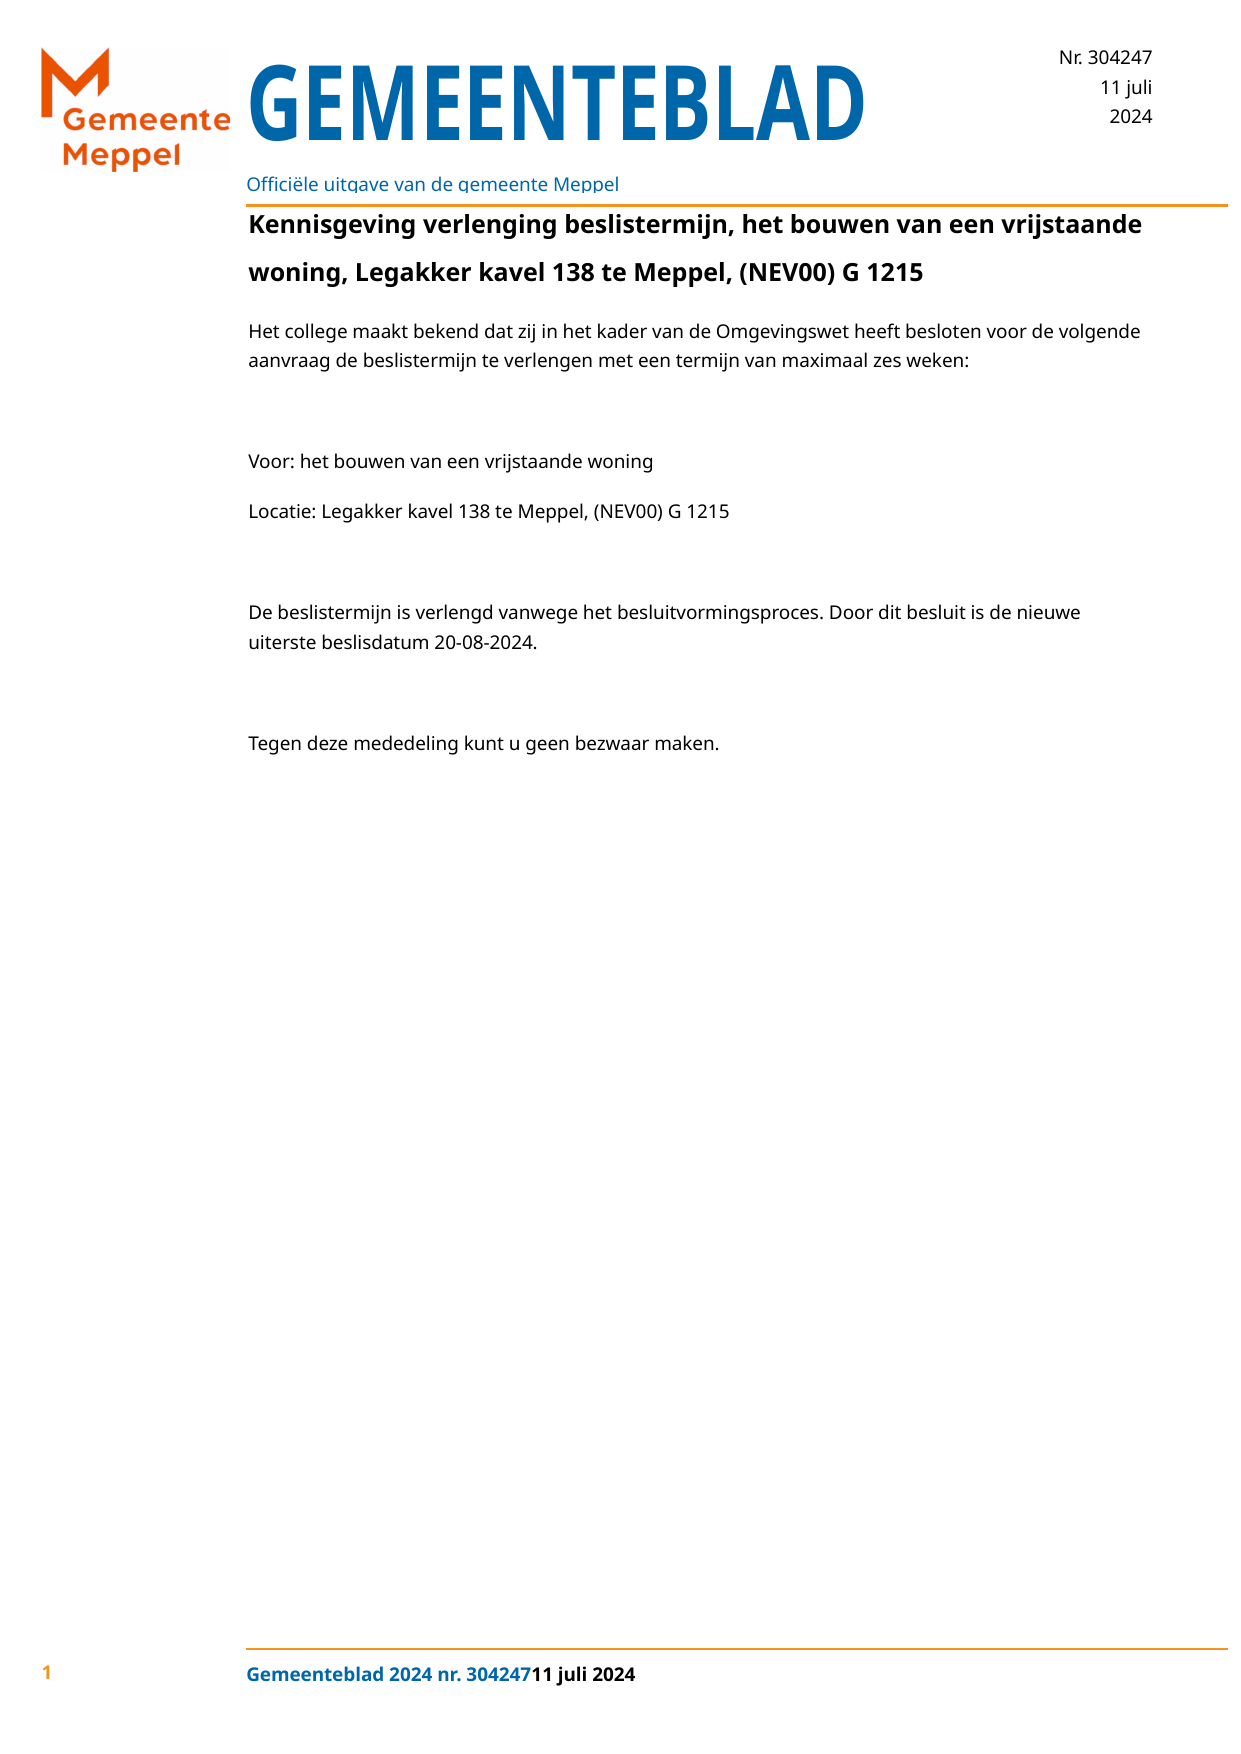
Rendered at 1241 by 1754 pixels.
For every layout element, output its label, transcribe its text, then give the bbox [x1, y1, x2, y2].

text Tegen deze mededeling kunt u geen bezwaar maken. [248, 730, 1152, 756]
text Voor: het bouwen van een vrijstaande woning [248, 448, 1152, 474]
text Locatie: Legakker kavel 138 te Meppel, (NEV00) G 1215 [248, 499, 1152, 524]
text De beslistermijn is verlengd vanwege het besluitvormingsproces. Door dit besluit is de nieuwe uiterste beslisdatum 20-08-2024. [248, 599, 1152, 655]
text Het college maakt bekend dat zij in het kader van de Omgevingswet heeft besloten voor de volgende aanvraag de beslistermijn te verlengen met een termijn van maximaal zes weken: [248, 318, 1152, 373]
picture [41, 47, 231, 172]
text Kennisgeving verlenging beslistermijn, het bouwen van een vrijstaande woning, Legakker kavel 138 te Meppel, (NEV00) G 1215 [248, 207, 1152, 288]
